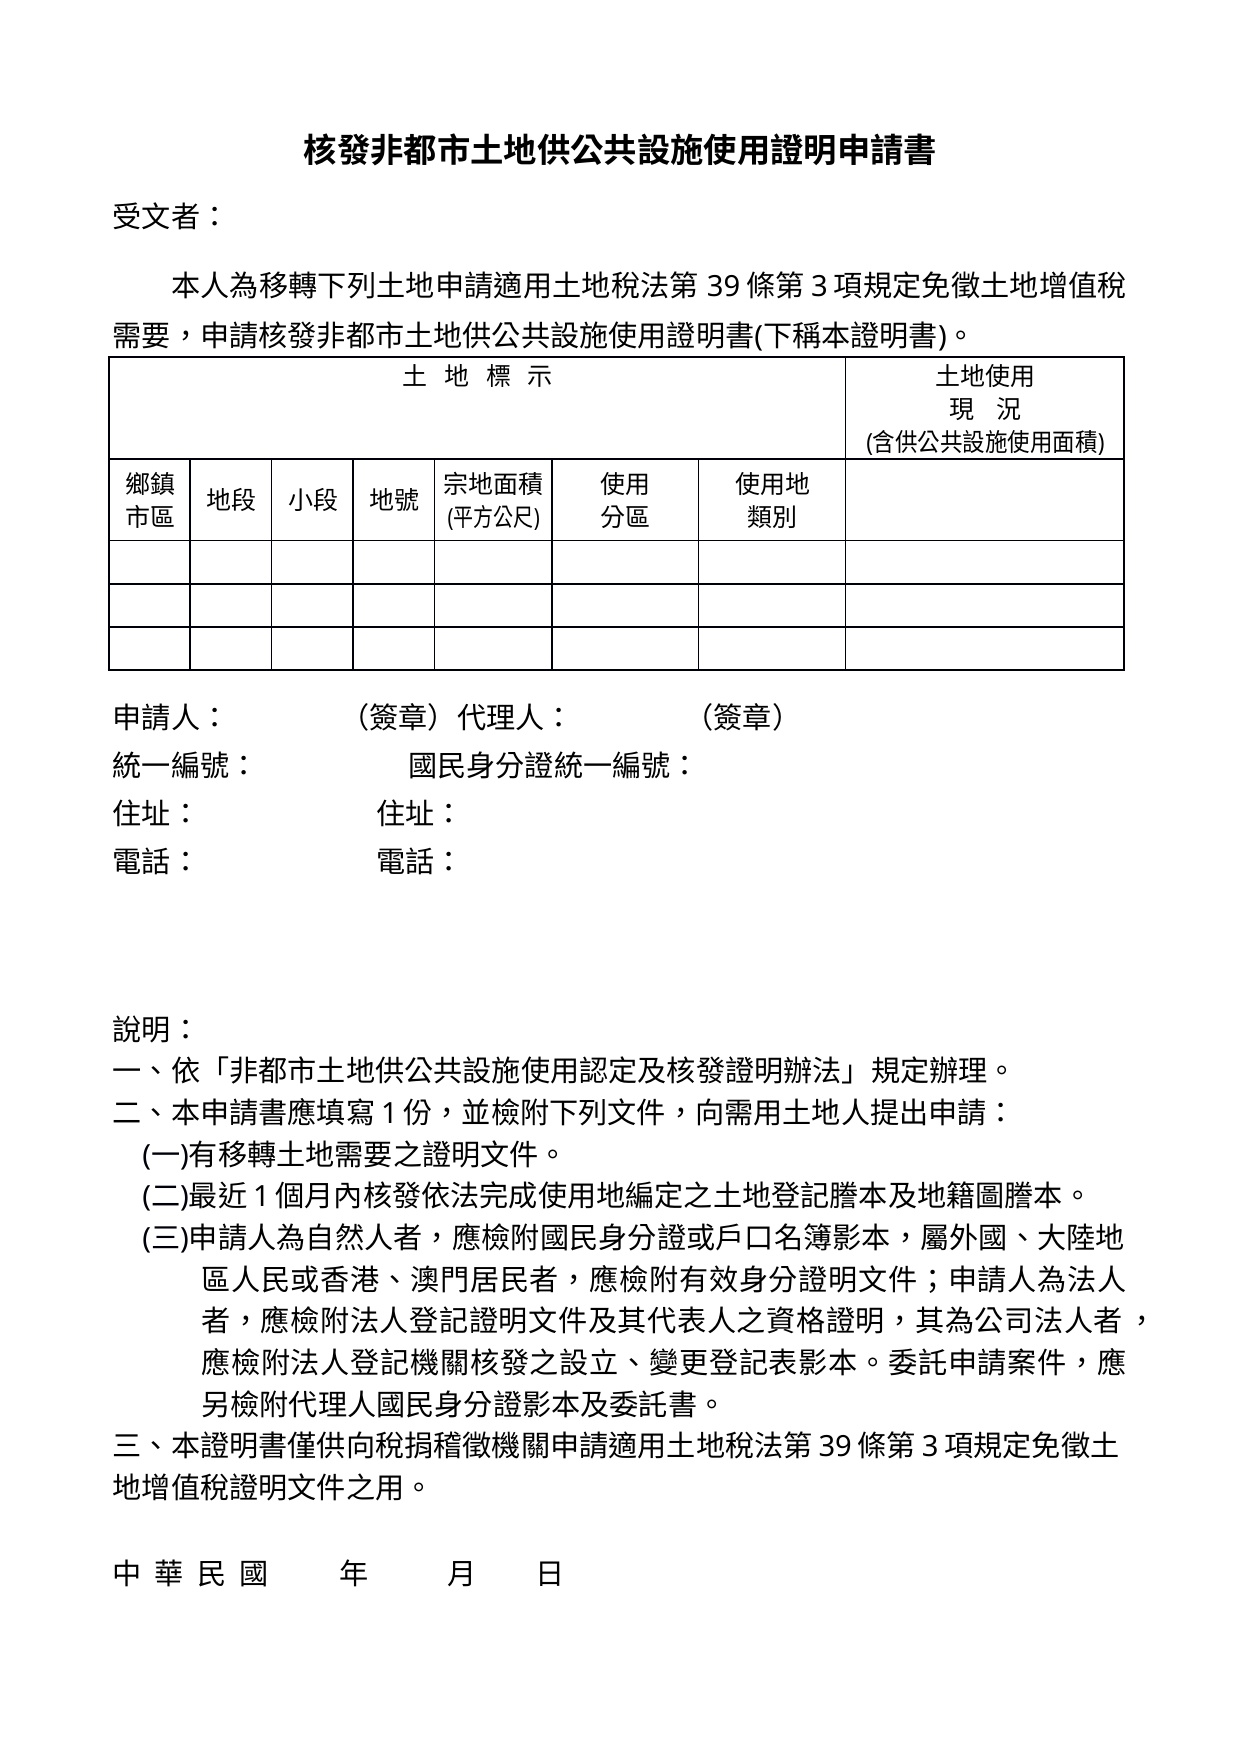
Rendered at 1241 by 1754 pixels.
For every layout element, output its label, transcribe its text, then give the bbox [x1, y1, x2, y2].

list 三、本證明書僅供向稅捐稽徵機關申請適用土地稅法第39條第3項規定免徵土地增值稅證明文件之用。 [112, 1423, 1128, 1507]
text 住址： 住址： [112, 786, 1128, 834]
table_cell 地段 [191, 460, 271, 540]
table_cell [435, 628, 551, 669]
table_cell [354, 541, 434, 583]
table_cell [354, 585, 434, 626]
table_cell [846, 541, 1123, 583]
text 本人為移轉下列土地申請適用土地稅法第39條第3項規定免徵土地增值稅需要，申請核發非都市土地供公共設施使用證明書(下稱本證明書)。 [112, 256, 1128, 356]
text 受文者： [112, 187, 1128, 237]
text 統一編號： 國民身分證統一編號： [112, 738, 1128, 786]
table_cell [699, 585, 845, 626]
text 核發非都市土地供公共設施使用證明申請書 [112, 135, 1128, 169]
table_cell [553, 541, 698, 583]
table_cell [846, 585, 1123, 626]
table_cell [272, 541, 352, 583]
table_cell [553, 585, 698, 626]
list 最近1個月內核發依法完成使用地編定之土地登記謄本及地籍圖謄本。 [180, 1173, 1128, 1215]
table_cell [110, 628, 189, 669]
text 說明： [112, 1007, 1128, 1048]
list 有移轉土地需要之證明文件。 [180, 1132, 1128, 1173]
table_cell 使用地 類別 [699, 460, 845, 540]
table_cell [272, 585, 352, 626]
table_cell [699, 541, 845, 583]
table_cell 地號 [354, 460, 434, 540]
table_cell 小段 [272, 460, 352, 540]
table_cell [699, 628, 845, 669]
table_cell [191, 628, 271, 669]
table_cell [110, 585, 189, 626]
table_cell [191, 585, 271, 626]
list 二、本申請書應填寫1份，並檢附下列文件，向需用土地人提出申請： [112, 1090, 1128, 1132]
table_cell 使用 分區 [553, 460, 698, 540]
table_cell [354, 628, 434, 669]
table_cell [272, 628, 352, 669]
table_cell [435, 541, 551, 583]
list 一、依「非都市土地供公共設施使用認定及核發證明辦法」規定辦理。 [112, 1048, 1128, 1090]
text 電話： 電話： [112, 834, 1128, 882]
table_cell 宗地面積 (平方公尺) [435, 460, 551, 540]
table_cell [110, 541, 189, 583]
table_cell [435, 585, 551, 626]
text 中 華 民 國 年 月 日 [112, 1544, 1128, 1594]
table_cell 鄉鎮 市區 [110, 460, 189, 540]
list 申請人為自然人者，應檢附國民身分證或戶口名簿影本，屬外國、大陸地區人民或香港、澳門居民者，應檢附有效身分證明文件；申請人為法人者，應檢附法人登記證明文件及其代表人之資格證明，其為公司法人者，應檢附法人登記機關核發之設立、變更登記表影本。委託申請案件，應另檢附代理人國民身分證影本及委託書。 [142, 1215, 1128, 1423]
table_cell [191, 541, 271, 583]
table_cell [846, 628, 1123, 669]
text 申請人： （簽章）代理人： （簽章） [112, 690, 1175, 738]
table_cell [846, 460, 1123, 540]
table_header 土 地 標 示 [110, 358, 845, 458]
table_header 土地使用 現 況 (含供公共設施使用面積) [846, 358, 1123, 458]
table_cell [553, 628, 698, 669]
